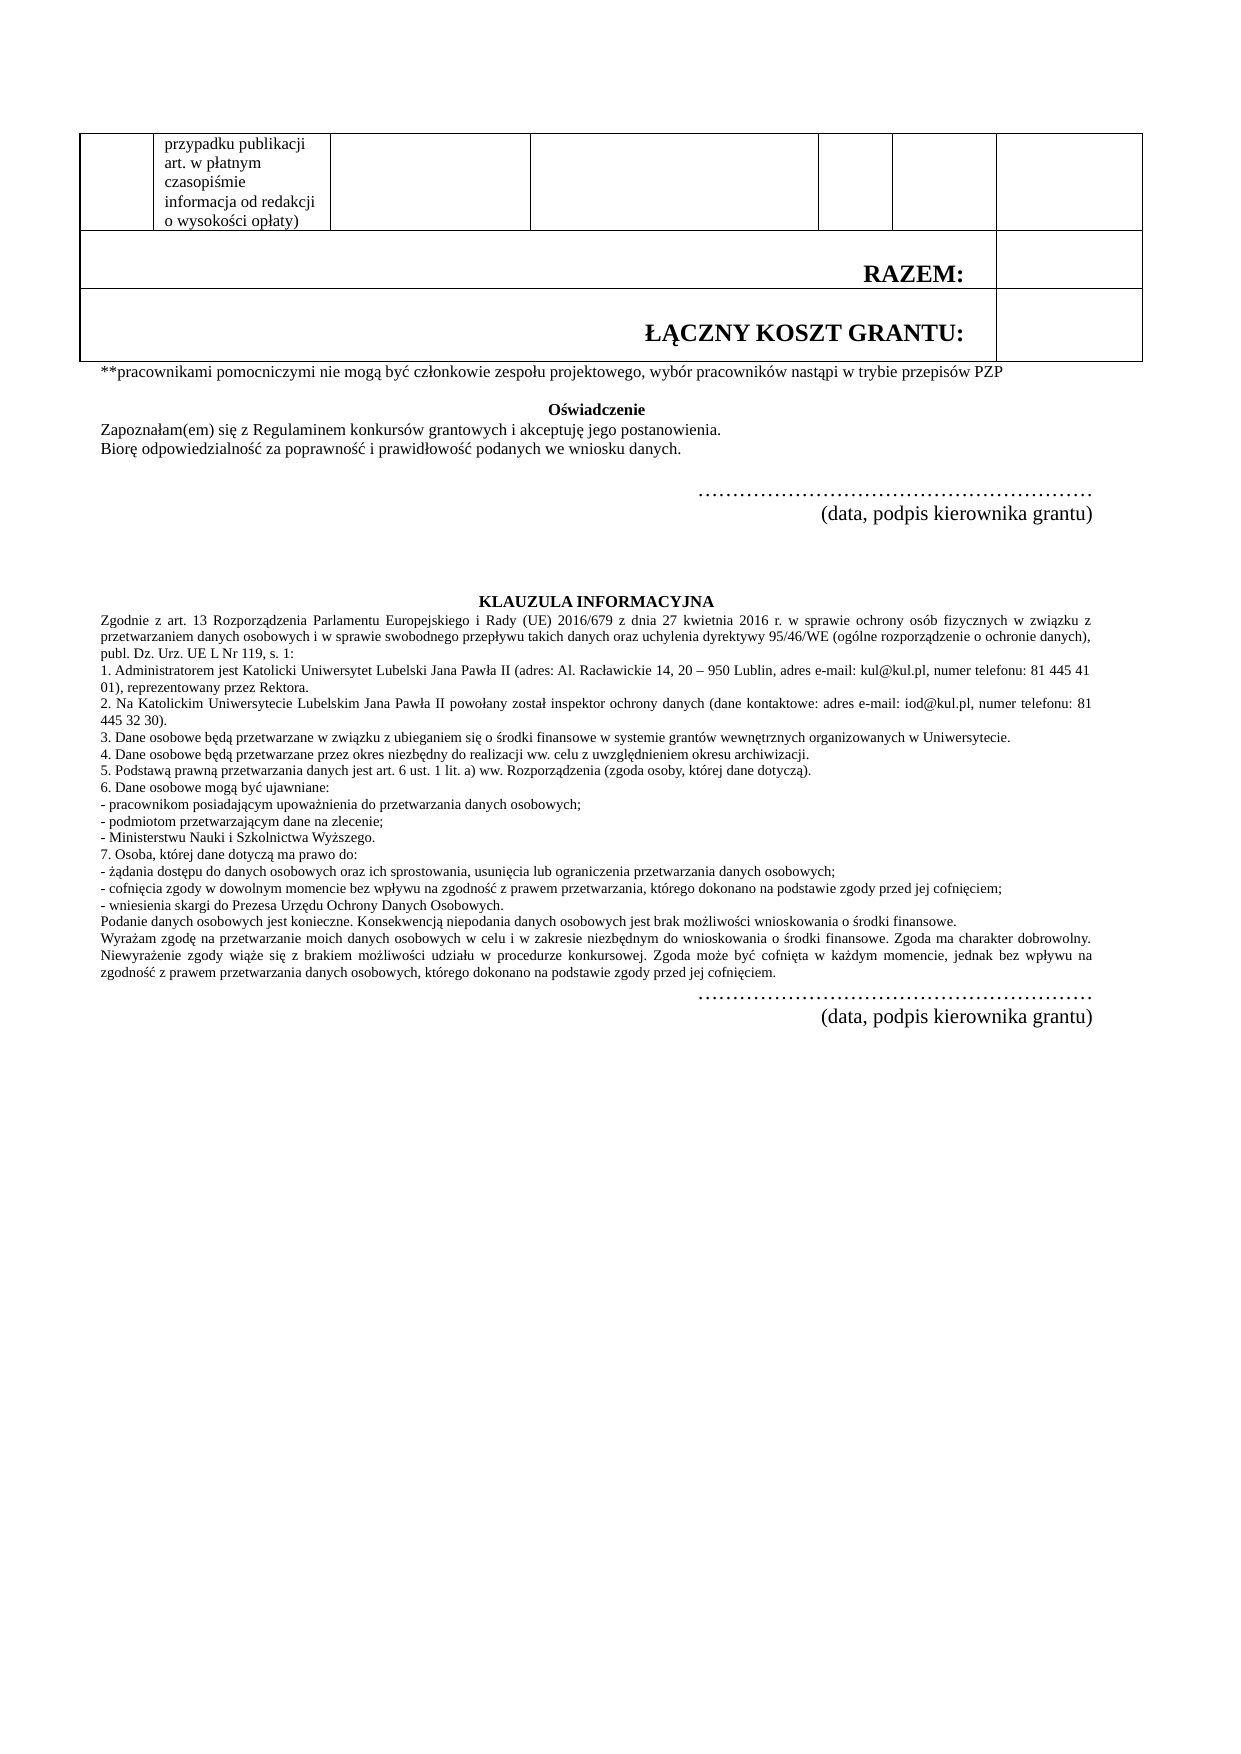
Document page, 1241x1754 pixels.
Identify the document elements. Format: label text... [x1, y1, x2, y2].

table_cell [893, 134, 996, 230]
table_cell [531, 134, 818, 230]
table_cell [331, 134, 530, 230]
text - wniesienia skargi do Prezesa Urzędu Ochrony Danych Osobowych. [100, 896, 1093, 913]
table_cell [997, 289, 1142, 361]
text KLAUZULA INFORMACYJNA [100, 592, 1093, 611]
list **pracownikami pomocniczymi nie mogą być członkowie zespołu projektowego, wybór pracowników nastąpi w trybie przepisów PZP [100, 362, 1093, 381]
text Wyrażam zgodę na przetwarzanie moich danych osobowych w celu i w zakresie niezbędnym do wnioskowania o środki finansowe. Zgoda ma charakter dobrowolny. Niewyrażenie zgody wiąże się z brakiem możliwości udziału w procedurze konkursowej. Zgoda może być cofnięta w każdym momencie, jednak bez wpływu na zgodność z prawem przetwarzania danych osobowych, którego dokonano na podstawie zgody przed jej cofnięciem. [100, 930, 1093, 980]
text - pracownikom posiadającym upoważnienia do przetwarzania danych osobowych; [100, 796, 1093, 812]
text ………………………………………………… [130, 477, 1093, 501]
text (data, podpis kierownika grantu) [794, 1004, 1093, 1028]
text 1. Administratorem jest Katolicki Uniwersytet Lubelski Jana Pawła II (adres: Al. Racławickie 14, 20 – 950 Lublin, adres e-mail: kul@kul.pl, numer telefonu: 81 445 41 01), reprezentowany przez Rektora. [100, 662, 1093, 695]
text 6. Dane osobowe mogą być ujawniane: [100, 779, 1093, 796]
text 5. Podstawą prawną przetwarzania danych jest art. 6 ust. 1 lit. a) ww. Rozporządzenia (zgoda osoby, której dane dotyczą). [100, 762, 1093, 779]
text Zgodnie z art. 13 Rozporządzenia Parlamentu Europejskiego i Rady (UE) 2016/679 z dnia 27 kwietnia 2016 r. w sprawie ochrony osób fizycznych w związku z przetwarzaniem danych osobowych i w sprawie swobodnego przepływu takich danych oraz uchylenia dyrektywy 95/46/WE (ogólne rozporządzenie o ochronie danych), publ. Dz. Urz. UE L Nr 119, s. 1: [100, 611, 1093, 662]
text 2. Na Katolickim Uniwersytecie Lubelskim Jana Pawła II powołany został inspektor ochrony danych (dane kontaktowe: adres e-mail: iod@kul.pl, numer telefonu: 81 445 32 30). [100, 695, 1093, 729]
table_cell RAZEM: [81, 231, 996, 288]
text - żądania dostępu do danych osobowych oraz ich sprostowania, usunięcia lub ograniczenia przetwarzania danych osobowych; [100, 863, 1093, 879]
table_cell ŁĄCZNY KOSZT GRANTU: [81, 289, 996, 361]
text 3. Dane osobowe będą przetwarzane w związku z ubieganiem się o środki finansowe w systemie grantów wewnętrznych organizowanych w Uniwersytecie. [100, 729, 1093, 745]
text Podanie danych osobowych jest konieczne. Konsekwencją niepodania danych osobowych jest brak możliwości wnioskowania o środki finansowe. [100, 913, 1093, 930]
table_cell [997, 231, 1142, 288]
text 4. Dane osobowe będą przetwarzane przez okres niezbędny do realizacji ww. celu z uwzględnieniem okresu archiwizacji. [100, 745, 1093, 762]
text Biorę odpowiedzialność za poprawność i prawidłowość podanych we wniosku danych. [100, 438, 1093, 458]
table_cell [819, 134, 892, 230]
text - Ministerstwu Nauki i Szkolnictwa Wyższego. [100, 829, 1093, 846]
text Zapoznałam(em) się z Regulaminem konkursów grantowych i akceptuję jego postanowienia. [100, 419, 1093, 438]
text - podmiotom przetwarzającym dane na zlecenie; [100, 812, 1093, 829]
text 7. Osoba, której dane dotyczą ma prawo do: [100, 846, 1093, 863]
text (data, podpis kierownika grantu) [794, 501, 1093, 525]
text ………………………………………………… [130, 980, 1093, 1004]
text - cofnięcia zgody w dowolnym momencie bez wpływu na zgodność z prawem przetwarzania, którego dokonano na podstawie zgody przed jej cofnięciem; [100, 879, 1093, 896]
table_cell [997, 134, 1142, 230]
table_cell przypadku publikacji art. w płatnym czasopiśmie informacja od redakcji o wysokości opłaty) [154, 134, 330, 230]
text Oświadczenie [100, 400, 1093, 419]
table_cell [81, 134, 153, 230]
